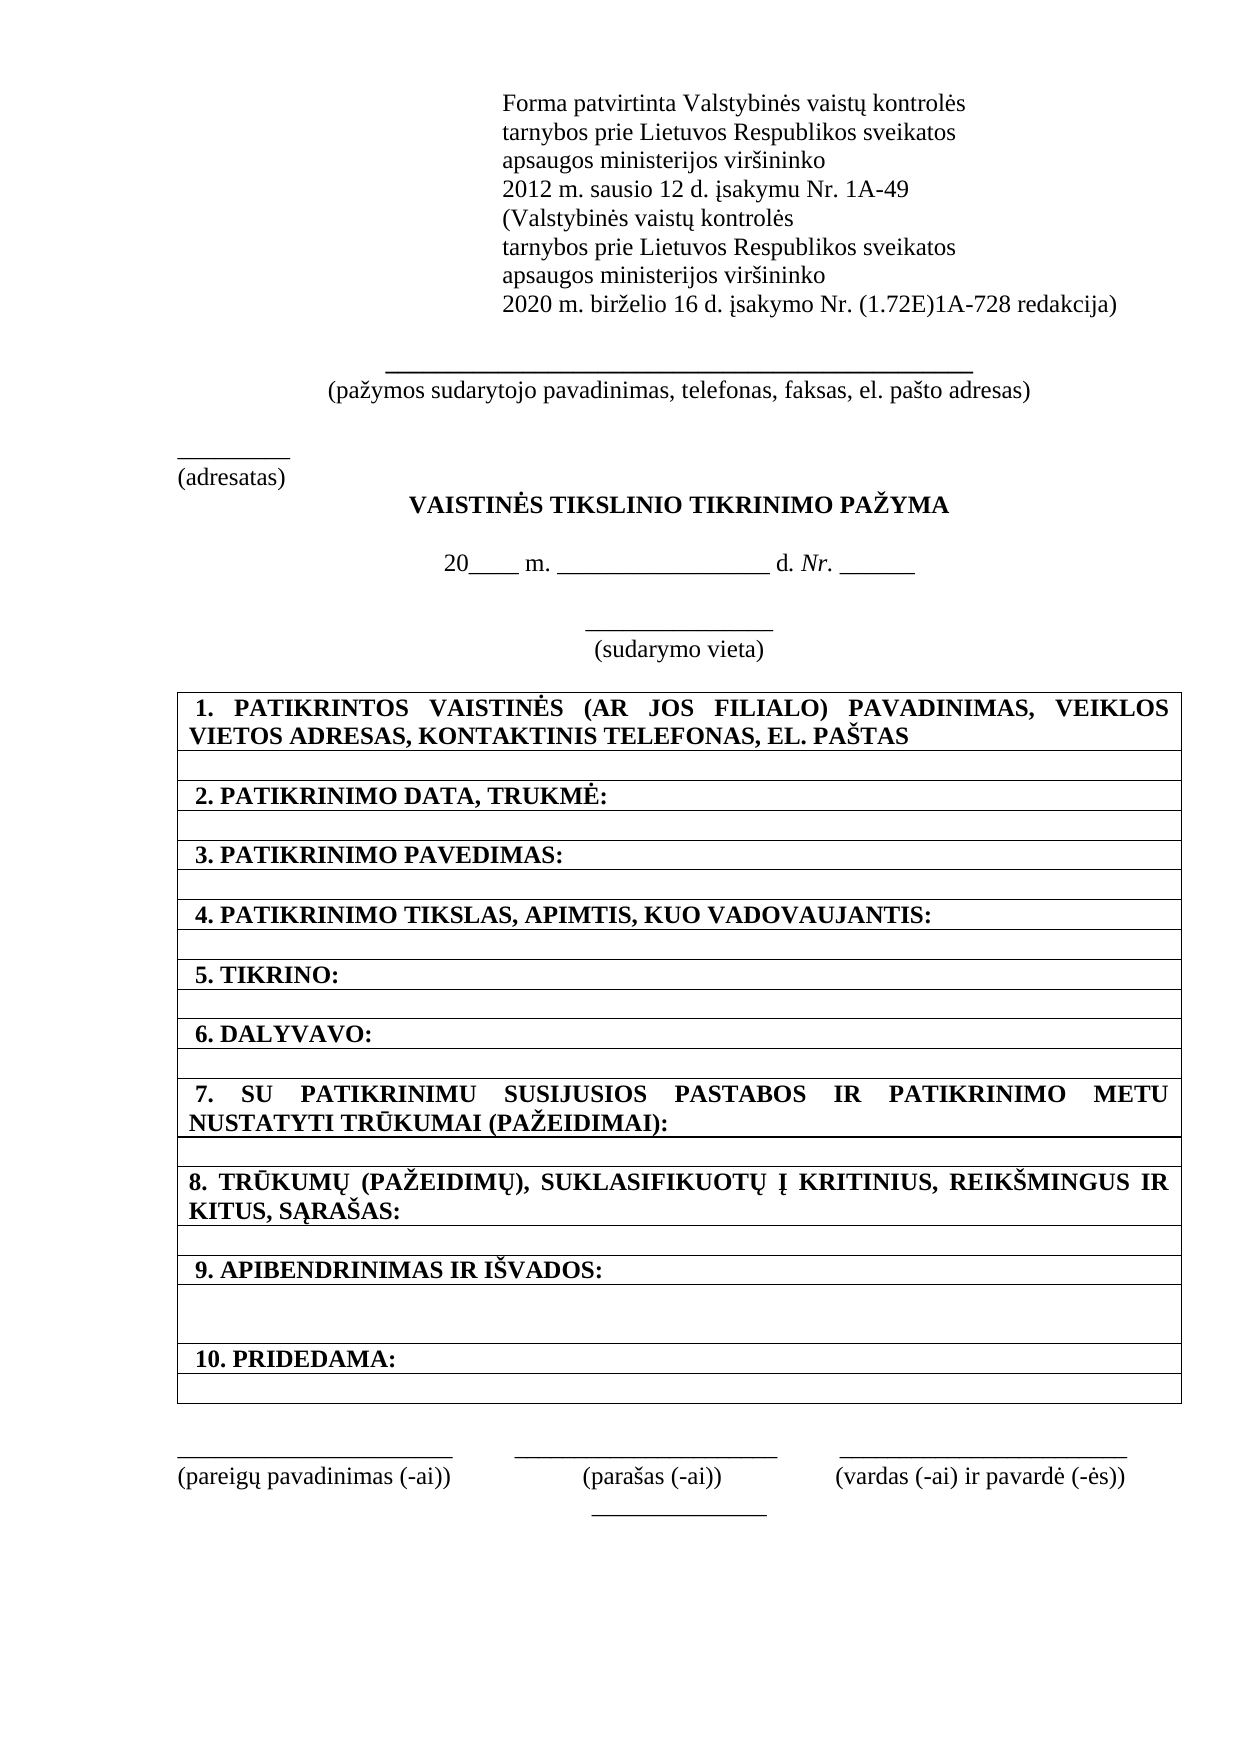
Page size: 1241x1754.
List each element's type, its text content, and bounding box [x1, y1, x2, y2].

table_cell 8. TRŪKUMŲ (PAŽEIDIMŲ), SUKLASIFIKUOTŲ Į KRITINIUS, REIKŠMINGUS IR KITUS, SĄRAŠAS: [178, 1167, 1181, 1225]
table_cell [178, 1049, 1181, 1078]
table_cell 2. PATIKRINIMO DATA, TRUKMĖ: [178, 781, 1181, 810]
table_cell 5. TIKRINO: [178, 960, 1181, 988]
text apsaugos ministerijos viršininko [177, 260, 1181, 289]
text _______________ [177, 605, 1181, 634]
table_cell 10. PRIDEDAMA: [178, 1344, 1181, 1373]
table_cell [178, 751, 1181, 780]
text ______________ [177, 1490, 1181, 1518]
table_cell [178, 1285, 1181, 1343]
table_cell [178, 1138, 1181, 1166]
table_cell [178, 1374, 1181, 1402]
text (adresatas) [177, 462, 1181, 490]
table_cell 7. SU PATIKRINIMU SUSIJUSIOS PASTABOS IR PATIKRINIMO METU NUSTATYTI TRŪKUMAI (PAŽEIDIMAI): [178, 1079, 1181, 1136]
text ______________________ [177, 1432, 1181, 1461]
text Forma patvirtinta Valstybinės vaistų kontrolės [177, 88, 1181, 117]
table_cell 4. PATIKRINIMO TIKSLAS, APIMTIS, KUO VADOVAUJANTIS: [178, 900, 1181, 929]
table_cell 9. APIBENDRINIMAS IR IŠVADOS: [178, 1256, 1181, 1284]
text _________ [177, 433, 1181, 462]
text apsaugos ministerijos viršininko [177, 145, 1181, 174]
table_header 1. PATIKRINTOS VAISTINĖS (AR JOS FILIALO) PAVADINIMAS, VEIKLOS VIETOS ADRESAS, KONTAKTINIS TELEFONAS, EL. PAŠTAS [178, 693, 1181, 750]
text (pažymos sudarytojo pavadinimas, telefonas, faksas, el. pašto adresas) [177, 375, 1181, 404]
text VAISTINĖS TIKSLINIO TIKRINIMO PAŽYMA [177, 490, 1181, 519]
table_cell [178, 1226, 1181, 1254]
text 2020 m. birželio 16 d. įsakymo Nr. (1.72E)1A-728 redakcija) [177, 289, 1181, 318]
text tarnybos prie Lietuvos Respublikos sveikatos [177, 232, 1181, 260]
table_cell 6. DALYVAVO: [178, 1019, 1181, 1048]
table_cell [178, 930, 1181, 959]
text _______________________________________________ [177, 347, 1181, 375]
text tarnybos prie Lietuvos Respublikos sveikatos [177, 117, 1181, 145]
text (sudarymo vieta) [177, 634, 1181, 663]
text (pareigų pavadinimas (-ai)) (parašas (-ai)) (vardas (-ai) ir pavardė (-ės)) [177, 1461, 1181, 1490]
text 2012 m. sausio 12 d. įsakymu Nr. 1A-49 [177, 174, 1181, 203]
table_cell [178, 870, 1181, 899]
table_cell 3. PATIKRINIMO PAVEDIMAS: [178, 841, 1181, 869]
table_cell [178, 990, 1181, 1018]
text (Valstybinės vaistų kontrolės [177, 203, 1181, 232]
table_cell [178, 811, 1181, 839]
text 20____ m. _________________ d. Nr. ______ [177, 548, 1181, 577]
